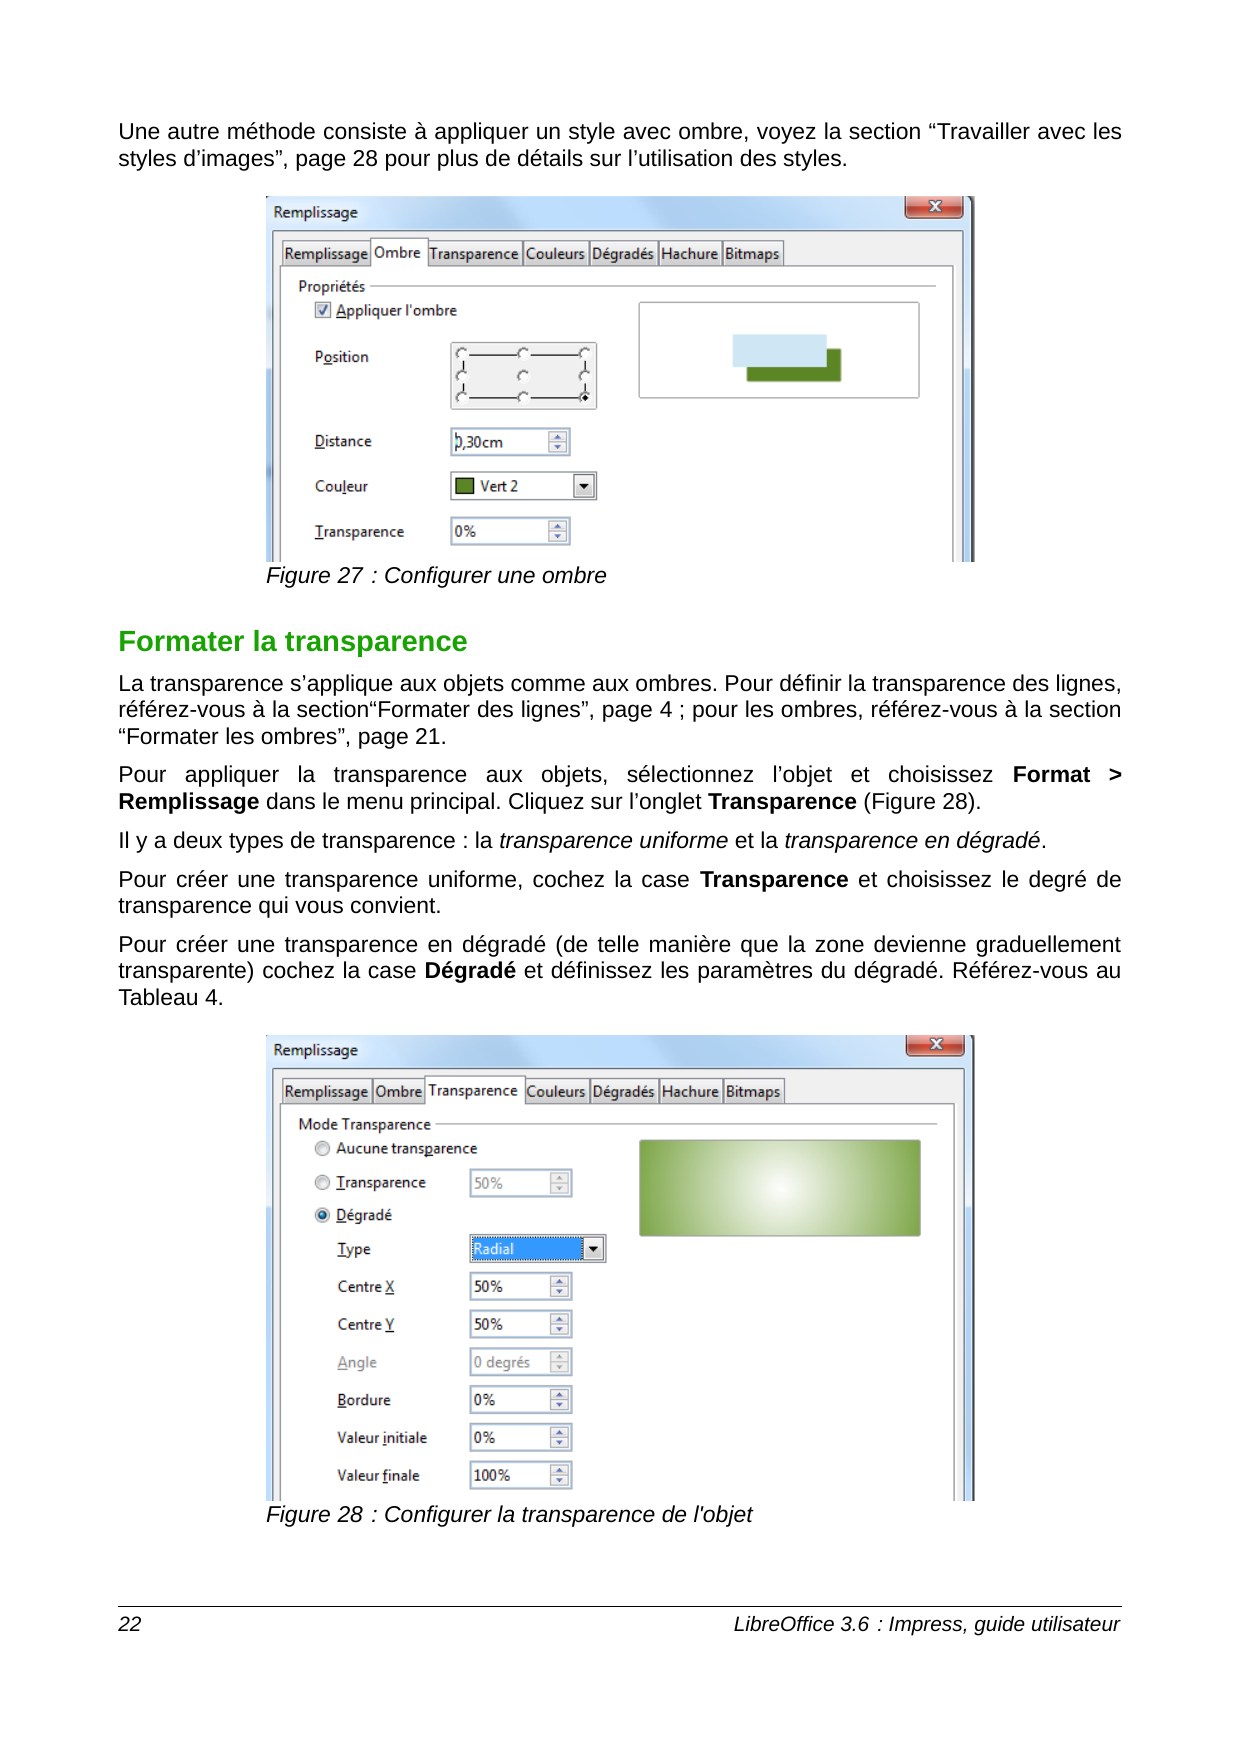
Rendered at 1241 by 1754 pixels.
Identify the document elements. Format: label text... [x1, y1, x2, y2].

subtitle Formater la transparence [118, 624, 1122, 657]
text Il y a deux types de transparence : la transparence uniforme et la transparence en dégradé. [118, 827, 1122, 853]
text Une autre méthode consiste à appliquer un style avec ombre, voyez la section “Travailler avec les styles d’images”, page 28 pour plus de détails sur l’utilisation des styles. [118, 118, 1122, 171]
text Figure 28 : Configurer la transparence de l'objet [266, 1501, 974, 1527]
picture [266, 196, 975, 562]
text Pour créer une transparence uniforme, cochez la case Transparence et choisissez le degré de transparence qui vous convient. [118, 866, 1122, 918]
text Figure 27 : Configurer une ombre [266, 562, 974, 588]
text Pour créer une transparence en dégradé (de telle manière que la zone devienne graduellement transparente) cochez la case Dégradé et définissez les paramètres du dégradé. Référez-vous au Tableau 4. [118, 931, 1122, 1010]
picture [266, 1035, 975, 1501]
text La transparence s’applique aux objets comme aux ombres. Pour définir la transparence des lignes, référez-vous à la section“Formater des lignes”, page 4 ; pour les ombres, référez-vous à la section “Formater les ombres”, page 21. [118, 670, 1122, 749]
text Pour appliquer la transparence aux objets, sélectionnez l’objet et choisissez Format > Remplissage dans le menu principal. Cliquez sur l’onglet Transparence (Figure 28). [118, 761, 1122, 814]
